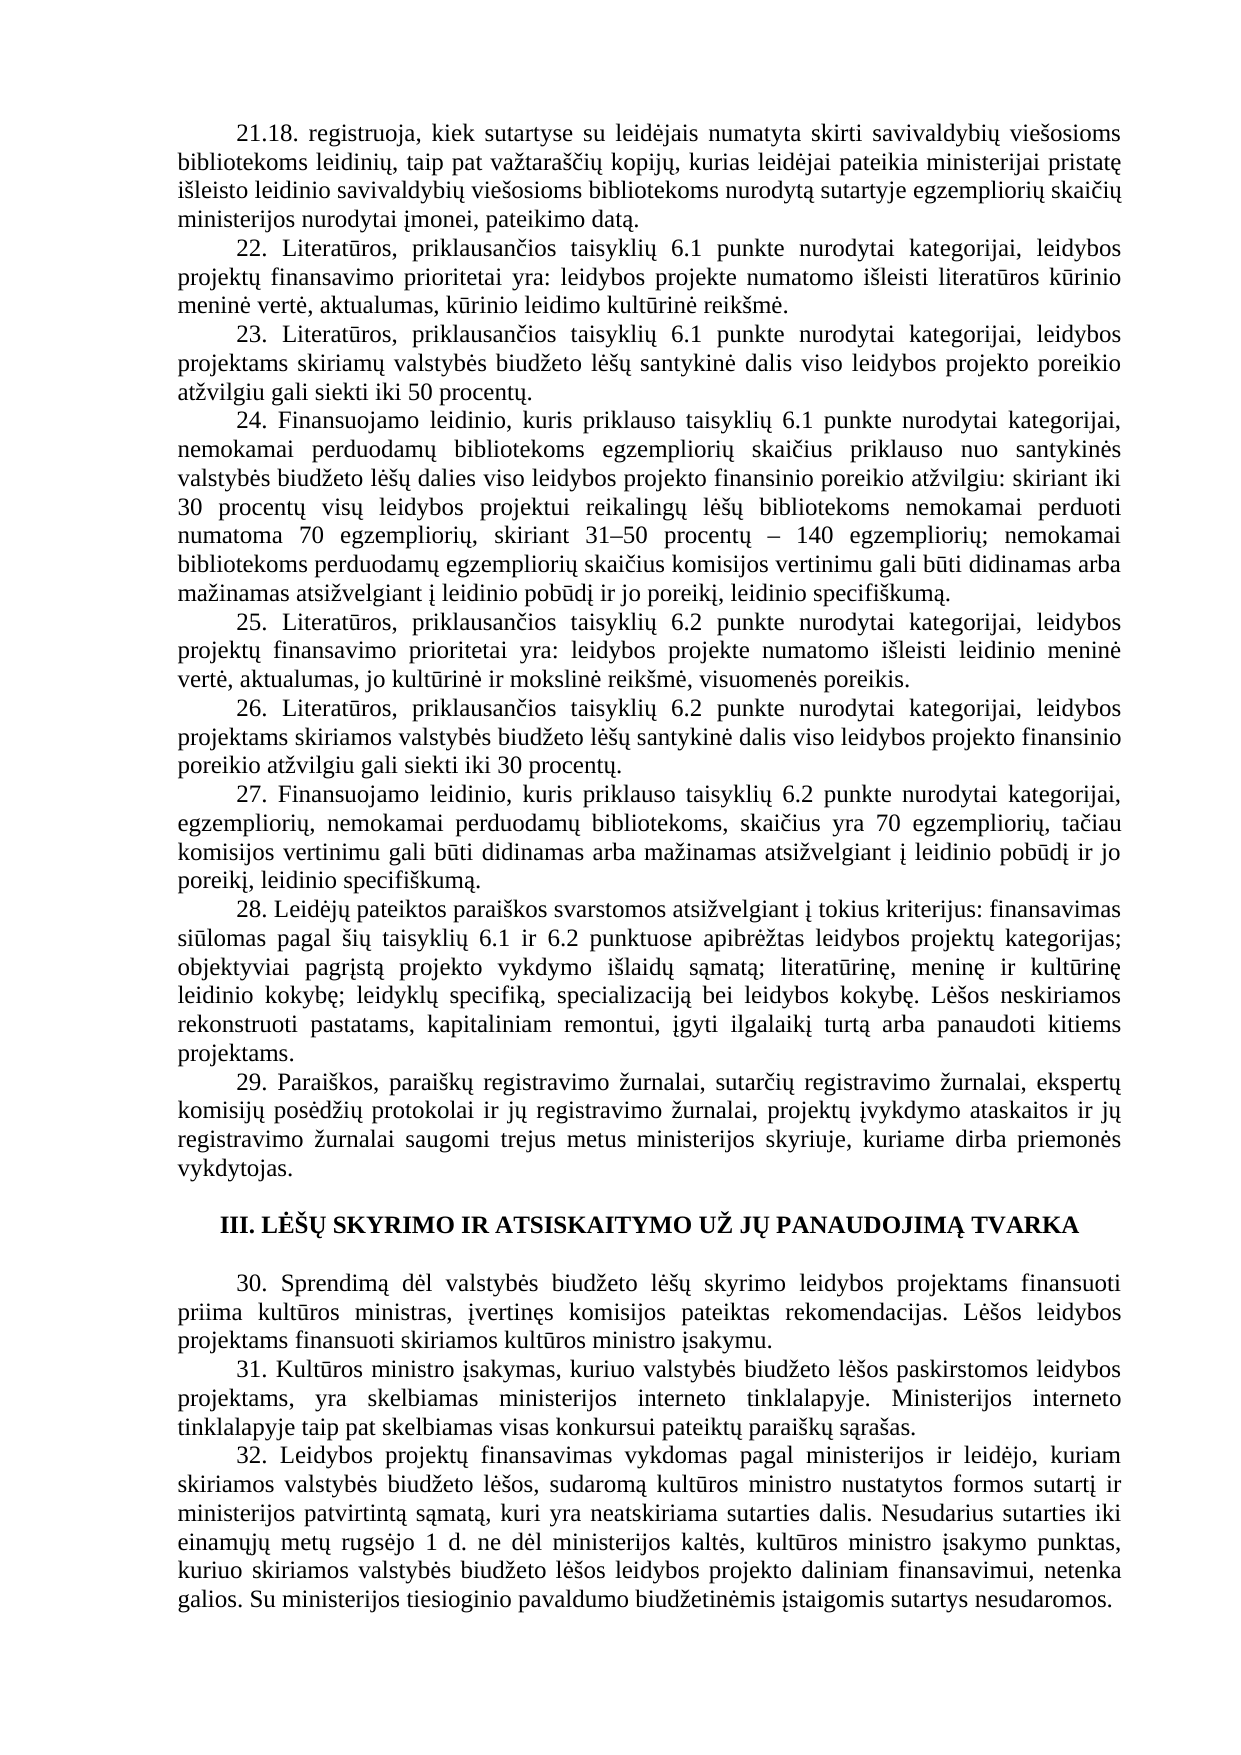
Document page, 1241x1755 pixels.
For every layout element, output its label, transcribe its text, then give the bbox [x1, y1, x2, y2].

text 22. Literatūros, priklausančios taisyklių 6.1 punkte nurodytai kategorijai, leidybos projektų finansavimo prioritetai yra: leidybos projekte numatomo išleisti literatūros kūrinio meninė vertė, aktualumas, kūrinio leidimo kultūrinė reikšmė. [177, 233, 1122, 319]
text III. LĖŠŲ SKYRIMO IR ATSISKAITYMO UŽ JŲ PANAUDOJIMĄ TVARKA [177, 1211, 1122, 1239]
text 30. Sprendimą dėl valstybės biudžeto lėšų skyrimo leidybos projektams finansuoti priima kultūros ministras, įvertinęs komisijos pateiktas rekomendacijas. Lėšos leidybos projektams finansuoti skiriamos kultūros ministro įsakymu. [177, 1268, 1122, 1354]
text 27. Finansuojamo leidinio, kuris priklauso taisyklių 6.2 punkte nurodytai kategorijai, egzempliorių, nemokamai perduodamų bibliotekoms, skaičius yra 70 egzempliorių, tačiau komisijos vertinimu gali būti didinamas arba mažinamas atsižvelgiant į leidinio pobūdį ir jo poreikį, leidinio specifiškumą. [177, 779, 1122, 894]
text 23. Literatūros, priklausančios taisyklių 6.1 punkte nurodytai kategorijai, leidybos projektams skiriamų valstybės biudžeto lėšų santykinė dalis viso leidybos projekto poreikio atžvilgiu gali siekti iki 50 procentų. [177, 319, 1122, 406]
text 32. Leidybos projektų finansavimas vykdomas pagal ministerijos ir leidėjo, kuriam skiriamos valstybės biudžeto lėšos, sudaromą kultūros ministro nustatytos formos sutartį ir ministerijos patvirtintą sąmatą, kuri yra neatskiriama sutarties dalis. Nesudarius sutarties iki einamųjų metų rugsėjo 1 d. ne dėl ministerijos kaltės, kultūros ministro įsakymo punktas, kuriuo skiriamos valstybės biudžeto lėšos leidybos projekto daliniam finansavimui, netenka galios. Su ministerijos tiesioginio pavaldumo biudžetinėmis įstaigomis sutartys nesudaromos. [177, 1441, 1122, 1613]
text 24. Finansuojamo leidinio, kuris priklauso taisyklių 6.1 punkte nurodytai kategorijai, nemokamai perduodamų bibliotekoms egzempliorių skaičius priklauso nuo santykinės valstybės biudžeto lėšų dalies viso leidybos projekto finansinio poreikio atžvilgiu: skiriant iki 30 procentų visų leidybos projektui reikalingų lėšų bibliotekoms nemokamai perduoti numatoma 70 egzempliorių, skiriant 31–50 procentų – 140 egzempliorių; nemokamai bibliotekoms perduodamų egzempliorių skaičius komisijos vertinimu gali būti didinamas arba mažinamas atsižvelgiant į leidinio pobūdį ir jo poreikį, leidinio specifiškumą. [177, 406, 1122, 607]
text 21.18. registruoja, kiek sutartyse su leidėjais numatyta skirti savivaldybių viešosioms bibliotekoms leidinių, taip pat važtaraščių kopijų, kurias leidėjai pateikia ministerijai pristatę išleisto leidinio savivaldybių viešosioms bibliotekoms nurodytą sutartyje egzempliorių skaičių ministerijos nurodytai įmonei, pateikimo datą. [177, 118, 1122, 233]
text 28. Leidėjų pateiktos paraiškos svarstomos atsižvelgiant į tokius kriterijus: finansavimas siūlomas pagal šių taisyklių 6.1 ir 6.2 punktuose apibrėžtas leidybos projektų kategorijas; objektyviai pagrįstą projekto vykdymo išlaidų sąmatą; literatūrinę, meninę ir kultūrinę leidinio kokybę; leidyklų specifiką, specializaciją bei leidybos kokybę. Lėšos neskiriamos rekonstruoti pastatams, kapitaliniam remontui, įgyti ilgalaikį turtą arba panaudoti kitiems projektams. [177, 894, 1122, 1067]
text 26. Literatūros, priklausančios taisyklių 6.2 punkte nurodytai kategorijai, leidybos projektams skiriamos valstybės biudžeto lėšų santykinė dalis viso leidybos projekto finansinio poreikio atžvilgiu gali siekti iki 30 procentų. [177, 693, 1122, 779]
text 25. Literatūros, priklausančios taisyklių 6.2 punkte nurodytai kategorijai, leidybos projektų finansavimo prioritetai yra: leidybos projekte numatomo išleisti leidinio meninė vertė, aktualumas, jo kultūrinė ir mokslinė reikšmė, visuomenės poreikis. [177, 607, 1122, 693]
text 29. Paraiškos, paraiškų registravimo žurnalai, sutarčių registravimo žurnalai, ekspertų komisijų posėdžių protokolai ir jų registravimo žurnalai, projektų įvykdymo ataskaitos ir jų registravimo žurnalai saugomi trejus metus ministerijos skyriuje, kuriame dirba priemonės vykdytojas. [177, 1067, 1122, 1182]
text 31. Kultūros ministro įsakymas, kuriuo valstybės biudžeto lėšos paskirstomos leidybos projektams, yra skelbiamas ministerijos interneto tinklalapyje. Ministerijos interneto tinklalapyje taip pat skelbiamas visas konkursui pateiktų paraiškų sąrašas. [177, 1354, 1122, 1441]
